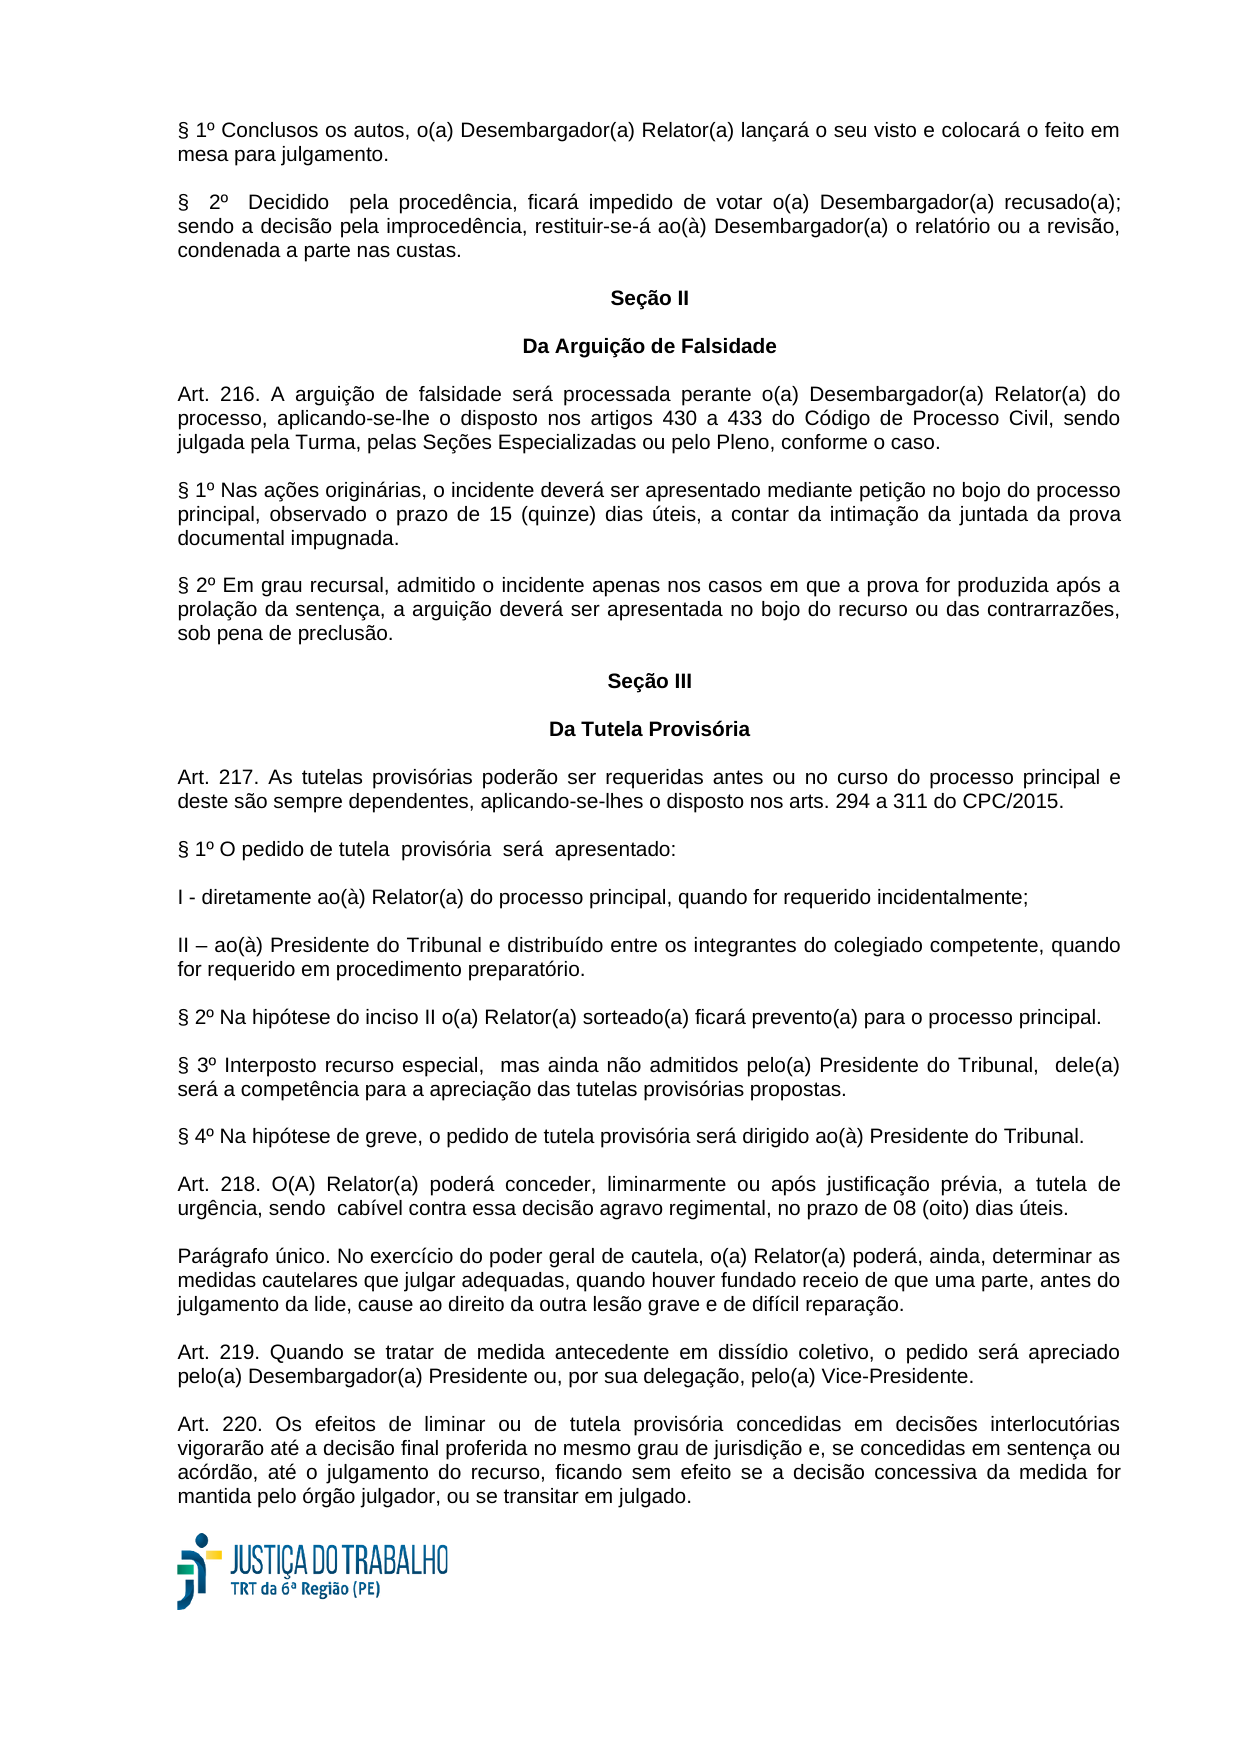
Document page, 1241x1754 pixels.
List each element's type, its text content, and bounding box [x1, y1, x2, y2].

text Art. 216. A arguição de falsidade será processada perante o(a) Desembargador(a) Relator(a) do processo, aplicando-se-lhe o disposto nos artigos 430 a 433 do Código de Processo Civil, sendo julgada pela Turma, pelas Seções Especializadas ou pelo Pleno, conforme o caso. [177, 382, 1122, 453]
text § 2º Decidido pela procedência, ficará impedido de votar o(a) Desembargador(a) recusado(a); sendo a decisão pela improcedência, restituir-se-á ao(à) Desembargador(a) o relatório ou a revisão, condenada a parte nas custas. [177, 190, 1122, 262]
text Art. 217. As tutelas provisórias poderão ser requeridas antes ou no curso do processo principal e deste são sempre dependentes, aplicando-se-lhes o disposto nos arts. 294 a 311 do CPC/2015. [177, 765, 1122, 813]
text Seção III [177, 669, 1122, 693]
text § 1º O pedido de tutela provisória será apresentado: [177, 837, 1122, 861]
text § 3º Interposto recurso especial, mas ainda não admitidos pelo(a) Presidente do Tribunal, dele(a) será a competência para a apreciação das tutelas provisórias propostas. [177, 1052, 1122, 1100]
text § 1º Nas ações originárias, o incidente deverá ser apresentado mediante petição no bojo do processo principal, observado o prazo de 15 (quinze) dias úteis, a contar da intimação da juntada da prova documental impugnada. [177, 477, 1122, 549]
text Art. 220. Os efeitos de liminar ou de tutela provisória concedidas em decisões interlocutórias vigorarão até a decisão final proferida no mesmo grau de jurisdição e, se concedidas em sentença ou acórdão, até o julgamento do recurso, ficando sem efeito se a decisão concessiva da medida for mantida pelo órgão julgador, ou se transitar em julgado. [177, 1412, 1122, 1508]
text § 2º Na hipótese do inciso II o(a) Relator(a) sorteado(a) ficará prevento(a) para o processo principal. [177, 1004, 1122, 1028]
text I - diretamente ao(à) Relator(a) do processo principal, quando for requerido incidentalmente; [177, 885, 1122, 909]
text Da Arguição de Falsidade [177, 334, 1122, 358]
text § 1º Conclusos os autos, o(a) Desembargador(a) Relator(a) lançará o seu visto e colocará o feito em mesa para julgamento. [177, 118, 1122, 166]
picture [177, 1533, 448, 1610]
text § 4º Na hipótese de greve, o pedido de tutela provisória será dirigido ao(à) Presidente do Tribunal. [177, 1124, 1122, 1148]
text Parágrafo único. No exercício do poder geral de cautela, o(a) Relator(a) poderá, ainda, determinar as medidas cautelares que julgar adequadas, quando houver fundado receio de que uma parte, antes do julgamento da lide, cause ao direito da outra lesão grave e de difícil reparação. [177, 1244, 1122, 1316]
text § 2º Em grau recursal, admitido o incidente apenas nos casos em que a prova for produzida após a prolação da sentença, a arguição deverá ser apresentada no bojo do recurso ou das contrarrazões, sob pena de preclusão. [177, 573, 1122, 645]
text Art. 218. O(A) Relator(a) poderá conceder, liminarmente ou após justificação prévia, a tutela de urgência, sendo cabível contra essa decisão agravo regimental, no prazo de 08 (oito) dias úteis. [177, 1172, 1122, 1220]
text Art. 219. Quando se tratar de medida antecedente em dissídio coletivo, o pedido será apreciado pelo(a) Desembargador(a) Presidente ou, por sua delegação, pelo(a) Vice-Presidente. [177, 1340, 1122, 1388]
text II – ao(à) Presidente do Tribunal e distribuído entre os integrantes do colegiado competente, quando for requerido em procedimento preparatório. [177, 933, 1122, 981]
text Seção II [177, 286, 1122, 310]
text Da Tutela Provisória [177, 717, 1122, 741]
